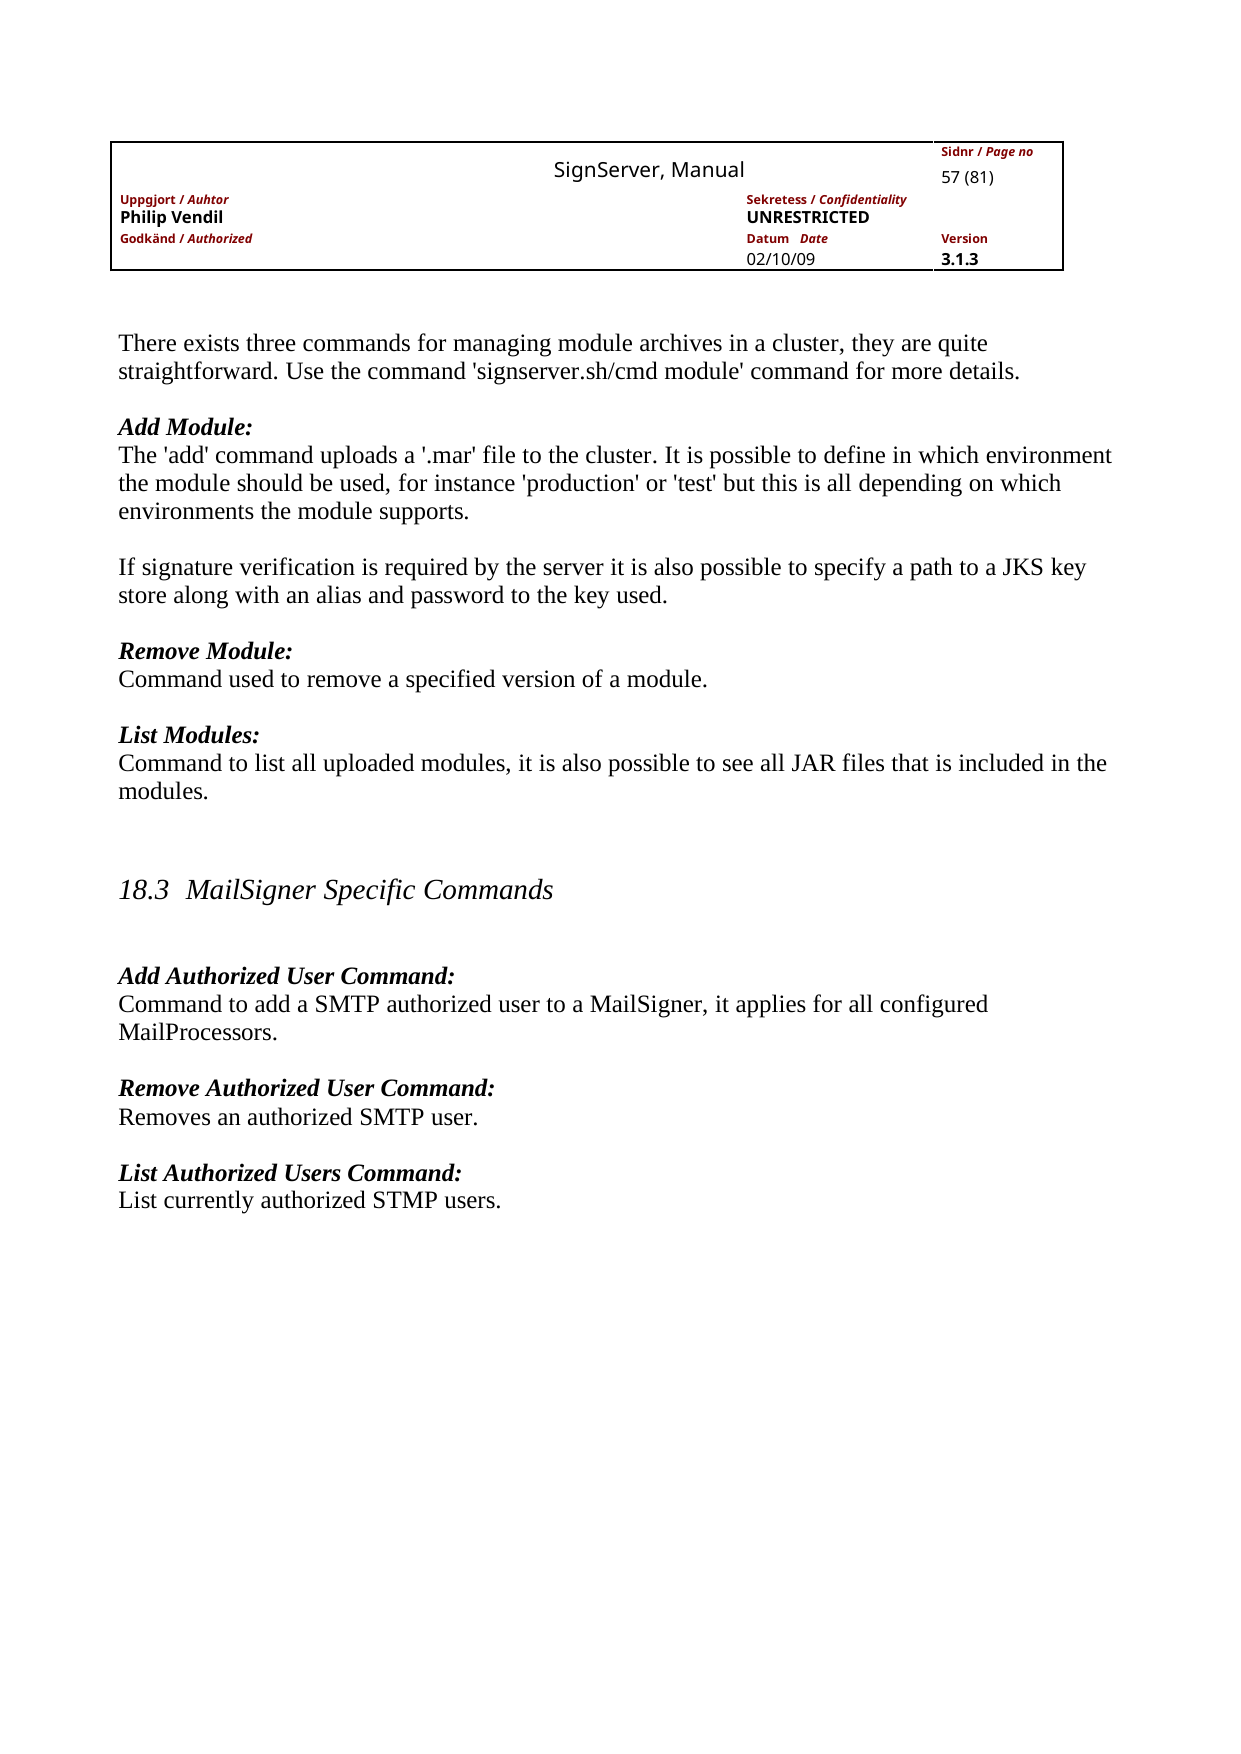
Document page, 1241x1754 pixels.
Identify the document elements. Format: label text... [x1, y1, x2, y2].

text Remove Authorized User Command: [118, 1074, 1122, 1102]
text Command used to remove a specified version of a module. [118, 665, 1122, 693]
text List Authorized Users Command: [118, 1158, 1122, 1186]
text Remove Module: [118, 637, 1122, 665]
text If signature verification is required by the server it is also possible to specify a path to a JKS key store along with an alias and password to the key used. [118, 553, 1122, 609]
text Command to add a SMTP authorized user to a MailSigner, it applies for all configured MailProcessors. [118, 990, 1122, 1046]
text Command to list all uploaded modules, it is also possible to see all JAR files that is included in the modules. [118, 749, 1122, 805]
text List Modules: [118, 721, 1122, 749]
text Add Module: [118, 413, 1122, 441]
text There exists three commands for managing module archives in a cluster, they are quite straightforward. Use the command 'signserver.sh/cmd module' command for more details. [118, 329, 1122, 385]
text The 'add' command uploads a '.mar' file to the cluster. It is possible to define in which environment the module should be used, for instance 'production' or 'test' but this is all depending on which environments the module supports. [118, 441, 1122, 525]
subtitle MailSigner Specific Commands [118, 874, 1122, 906]
text Add Authorized User Command: [118, 962, 1122, 990]
text Removes an authorized SMTP user. [118, 1102, 1122, 1130]
text List currently authorized STMP users. [118, 1186, 1122, 1214]
